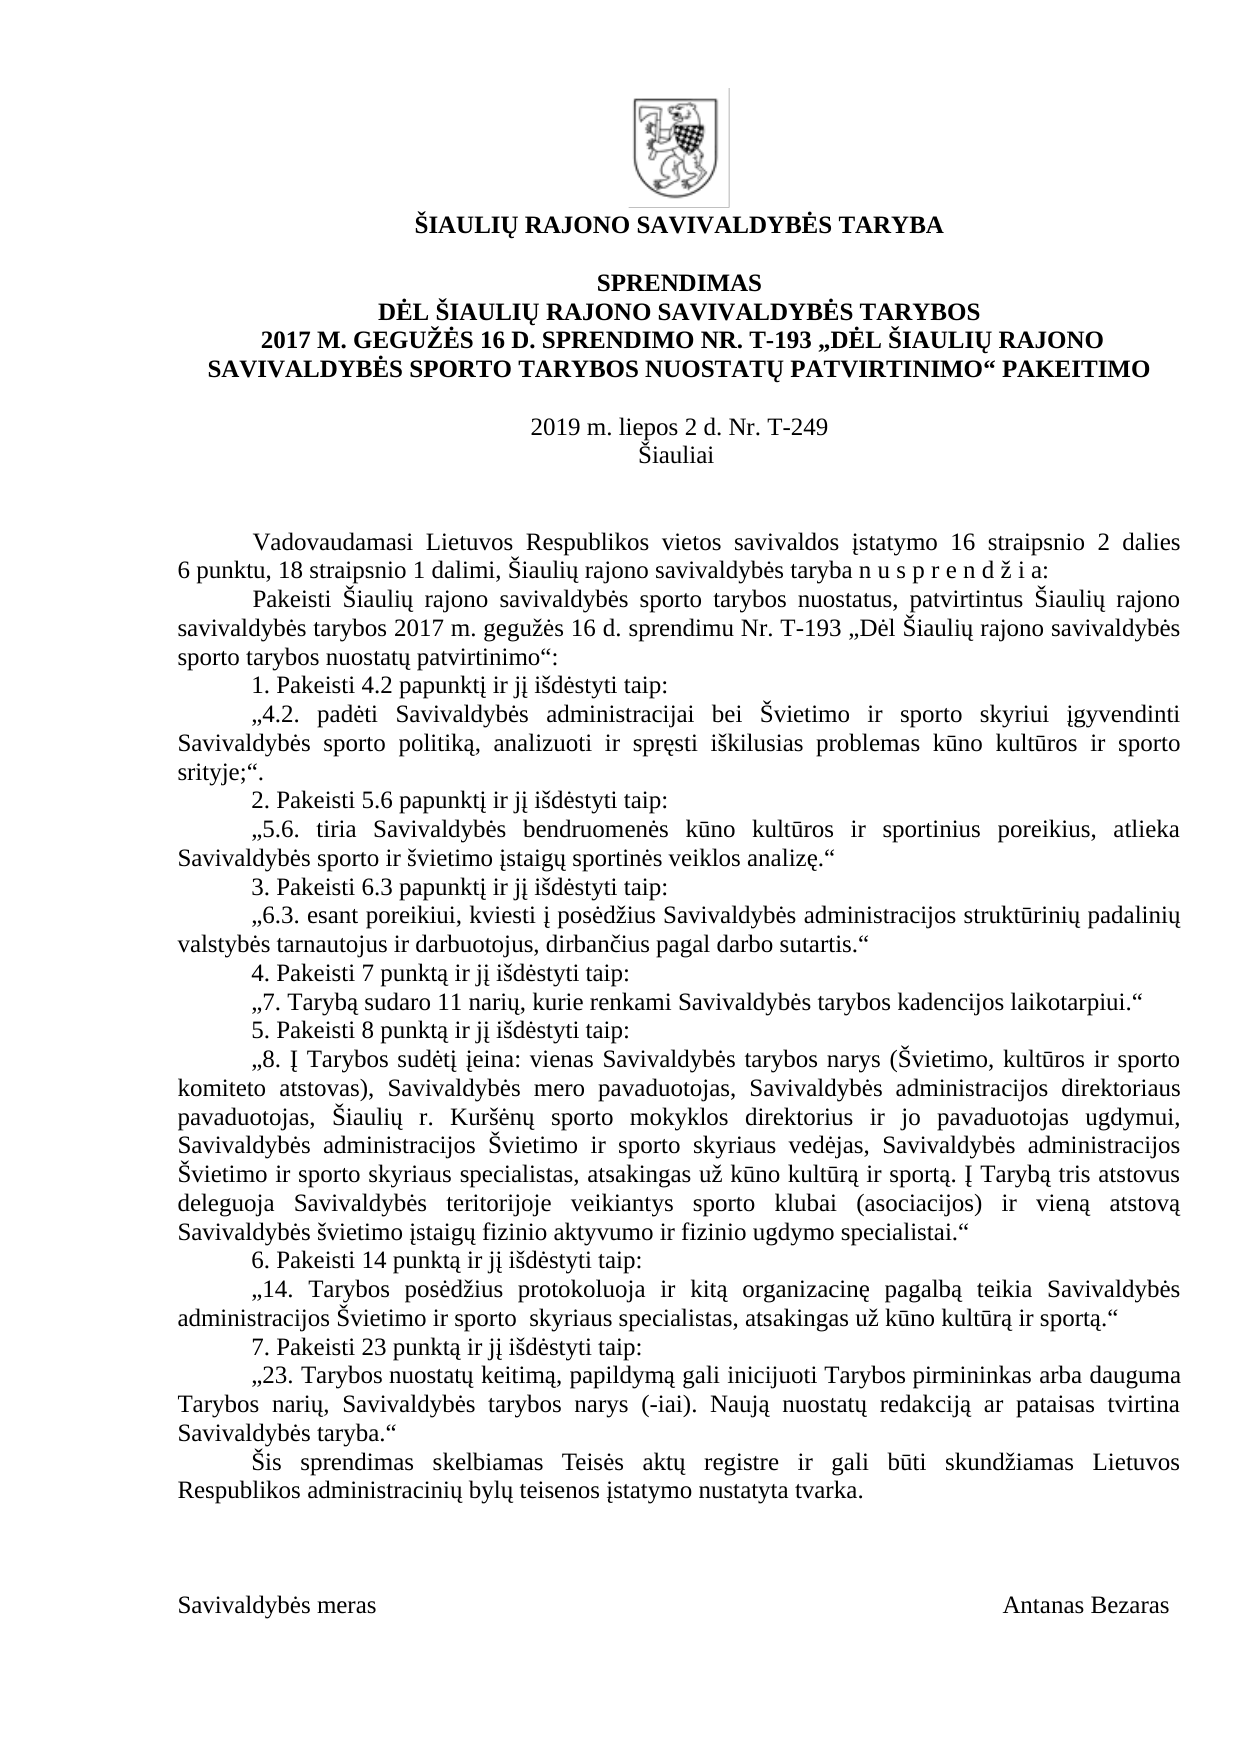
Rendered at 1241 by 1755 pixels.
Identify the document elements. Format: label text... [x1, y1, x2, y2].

text „8. Į Tarybos sudėtį įeina: vienas Savivaldybės tarybos narys (Švietimo, kultūros ir sporto komiteto atstovas), Savivaldybės mero pavaduotojas, Savivaldybės administracijos direktoriaus pavaduotojas, Šiaulių r. Kuršėnų sporto mokyklos direktorius ir jo pavaduotojas ugdymui, Savivaldybės administracijos Švietimo ir sporto skyriaus vedėjas, Savivaldybės administracijos Švietimo ir sporto skyriaus specialistas, atsakingas už kūno kultūrą ir sportą. Į Tarybą tris atstovus deleguoja Savivaldybės teritorijoje veikiantys sporto klubai (asociacijos) ir vieną atstovą Savivaldybės švietimo įstaigų fizinio aktyvumo ir fizinio ugdymo specialistai.“ [177, 1044, 1181, 1246]
text ŠIAULIŲ RAJONO SAVIVALDYBĖS TARYBA [177, 211, 1181, 239]
text „7. Tarybą sudaro 11 narių, kurie renkami Savivaldybės tarybos kadencijos laikotarpiui.“ [177, 987, 1181, 1016]
text 1. Pakeisti 4.2 papunktį ir jį išdėstyti taip: [177, 671, 1181, 699]
text „5.6. tiria Savivaldybės bendruomenės kūno kultūros ir sportinius poreikius, atlieka Savivaldybės sporto ir švietimo įstaigų sportinės veiklos analizę.“ [177, 814, 1181, 872]
text Vadovaudamasi Lietuvos Respublikos vietos savivaldos įstatymo 16 straipsnio 2 dalies 6 punktu, 18 straipsnio 1 dalimi, Šiaulių rajono savivaldybės taryba n u s p r e n d ž i a: [177, 527, 1181, 584]
text „6.3. esant poreikiui, kviesti į posėdžius Savivaldybės administracijos struktūrinių padalinių valstybės tarnautojus ir darbuotojus, dirbančius pagal darbo sutartis.“ [177, 901, 1181, 958]
text 2017 M. GEGUŽĖS 16 D. SPRENDIMO NR. T-193 „DĖL ŠIAULIŲ RAJONO SAVIVALDYBĖS SPORTO TARYBOS NUOSTATŲ PATVIRTINIMO“ PAKEITIMO [177, 326, 1181, 383]
text Šiauliai [177, 441, 1181, 469]
text „4.2. padėti Savivaldybės administracijai bei Švietimo ir sporto skyriui įgyvendinti Savivaldybės sporto politiką, analizuoti ir spręsti iškilusias problemas kūno kultūros ir sporto srityje;“. [177, 699, 1181, 786]
text SPRENDIMAS [177, 268, 1181, 297]
text Pakeisti Šiaulių rajono savivaldybės sporto tarybos nuostatus, patvirtintus Šiaulių rajono savivaldybės tarybos 2017 m. gegužės 16 d. sprendimu Nr. T-193 „Dėl Šiaulių rajono savivaldybės sporto tarybos nuostatų patvirtinimo“: [177, 584, 1181, 671]
text 4. Pakeisti 7 punktą ir jį išdėstyti taip: [177, 958, 1181, 987]
text DĖL ŠIAULIŲ RAJONO SAVIVALDYBĖS TARYBOS [177, 297, 1181, 326]
text „23. Tarybos nuostatų keitimą, papildymą gali inicijuoti Tarybos pirmininkas arba dauguma Tarybos narių, Savivaldybės tarybos narys (-iai). Naują nuostatų redakciją ar pataisas tvirtina Savivaldybės taryba.“ [177, 1361, 1181, 1447]
text 2019 m. liepos 2 d. Nr. T-249 [177, 412, 1181, 441]
text „14. Tarybos posėdžius protokoluoja ir kitą organizacinę pagalbą teikia Savivaldybės administracijos Švietimo ir sporto skyriaus specialistas, atsakingas už kūno kultūrą ir sportą.“ [177, 1274, 1181, 1332]
text 5. Pakeisti 8 punktą ir jį išdėstyti taip: [177, 1016, 1181, 1044]
text Šis sprendimas skelbiamas Teisės aktų registre ir gali būti skundžiamas Lietuvos Respublikos administracinių bylų teisenos įstatymo nustatyta tvarka. [177, 1447, 1181, 1504]
text 3. Pakeisti 6.3 papunktį ir jį išdėstyti taip: [177, 872, 1181, 901]
text Savivaldybės meras Antanas Bezaras [177, 1591, 1181, 1619]
text 2. Pakeisti 5.6 papunktį ir jį išdėstyti taip: [177, 786, 1181, 814]
text 7. Pakeisti 23 punktą ir jį išdėstyti taip: [177, 1332, 1181, 1361]
text 6. Pakeisti 14 punktą ir jį išdėstyti taip: [177, 1246, 1181, 1274]
